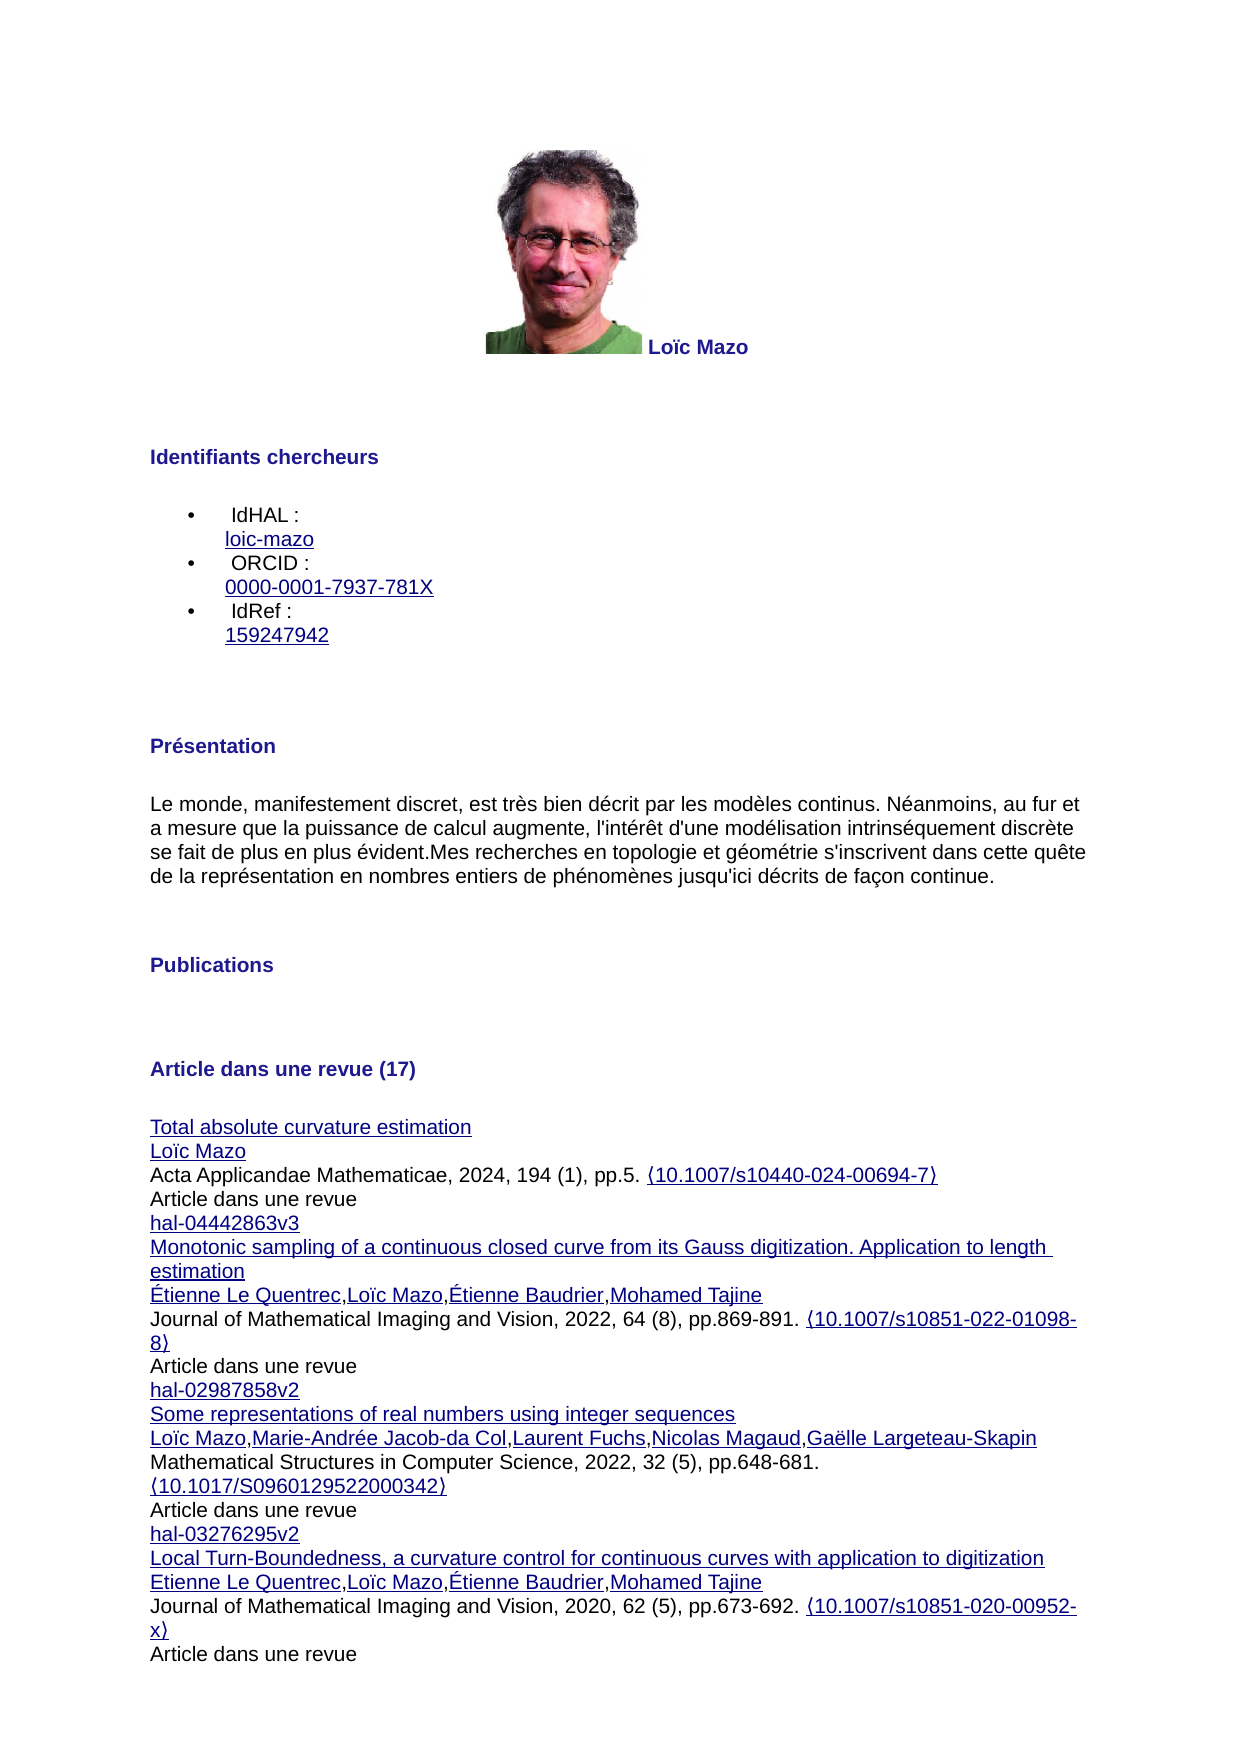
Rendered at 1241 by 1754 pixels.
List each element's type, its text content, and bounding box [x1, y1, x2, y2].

subtitle Identifiants chercheurs [150, 445, 1090, 469]
list IdRef : [187, 599, 1090, 623]
list loic-mazo [187, 527, 1090, 551]
subtitle Loïc Mazo [150, 150, 1090, 358]
table_cell Monotonic sampling of a continuous closed curve from its Gauss digitization. Application to length estimation Étienne Le Quentrec,Loïc Mazo,Étienne Baudrier,Mohamed Tajine Journal of Mathematical Imaging and Vision, 2022, 64 (8), pp.869-891. ⟨10.1007/s10851-022-01098-8⟩ Article dans une revue hal-02987858v2 [150, 1235, 1090, 1402]
list 159247942 [187, 623, 1090, 647]
text Le monde, manifestement discret, est très bien décrit par les modèles continus. Néanmoins, au fur et a mesure que la puissance de calcul augmente, l'intérêt d'une modélisation intrinséquement discrète se fait de plus en plus évident.Mes recherches en topologie et géométrie s'inscrivent dans cette quête de la représentation en nombres entiers de phénomènes jusqu'ici décrits de façon continue. [150, 792, 1090, 888]
subtitle Article dans une revue (17) [150, 1056, 1090, 1080]
table_cell Some representations of real numbers using integer sequences Loïc Mazo,Marie-Andrée Jacob-da Col,Laurent Fuchs,Nicolas Magaud,Gaëlle Largeteau-Skapin Mathematical Structures in Computer Science, 2022, 32 (5), pp.648-681. ⟨10.1017/S0960129522000342⟩ Article dans une revue hal-03276295v2 [150, 1402, 1090, 1546]
subtitle Présentation [150, 733, 1090, 757]
picture [485, 150, 643, 354]
subtitle Publications [150, 953, 1090, 977]
list IdHAL : [187, 503, 1090, 527]
table_header Total absolute curvature estimation Loïc Mazo Acta Applicandae Mathematicae, 2024, 194 (1), pp.5. ⟨10.1007/s10440-024-00694-7⟩ Article dans une revue hal-04442863v3 [150, 1115, 1090, 1234]
list ORCID : [187, 551, 1090, 575]
table_cell Local Turn-Boundedness, a curvature control for continuous curves with application to digitization Etienne Le Quentrec,Loïc Mazo,Étienne Baudrier,Mohamed Tajine Journal of Mathematical Imaging and Vision, 2020, 62 (5), pp.673-692. ⟨10.1007/s10851-020-00952-x⟩ Article dans une revue [150, 1546, 1090, 1666]
list 0000-0001-7937-781X [187, 575, 1090, 599]
